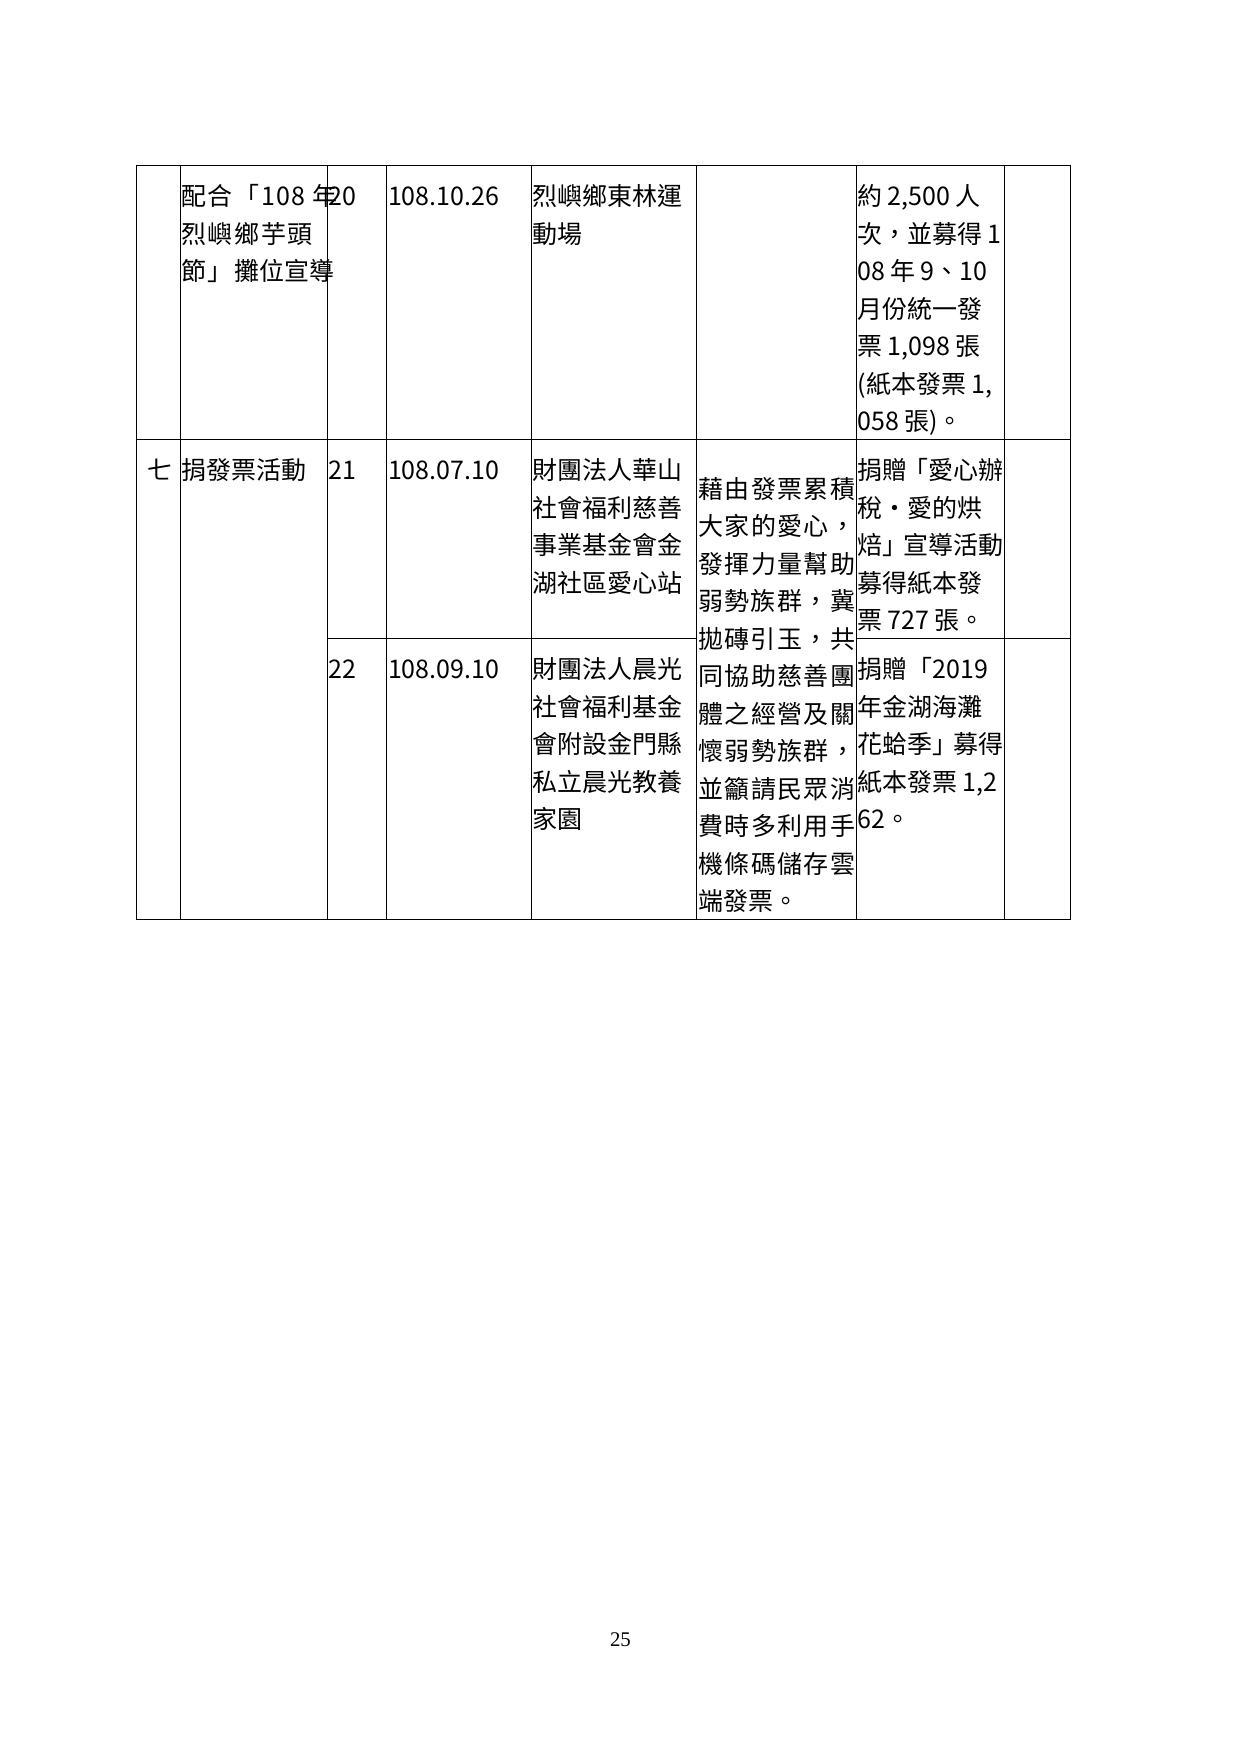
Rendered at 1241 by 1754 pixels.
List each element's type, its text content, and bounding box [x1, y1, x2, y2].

table_cell 108.07.10 [387, 440, 531, 637]
table_cell 烈嶼鄉東林運動場 [532, 166, 696, 438]
table_cell 財團法人華山社會福利慈善事業基金會金湖社區愛心站 [532, 440, 696, 637]
table_cell [1005, 639, 1070, 919]
table_cell 約2,500人次，並募得108年9、10月份統一發票1,098張(紙本發票1,058張)。 [857, 166, 1004, 438]
table_cell 藉由發票累積大家的愛心，發揮力量幫助弱勢族群，冀拋磚引玉，共同協助慈善團體之經營及關懷弱勢族群，並籲請民眾消費時多利用手機條碼儲存雲端發票。 [697, 440, 856, 919]
table_cell 20 [328, 166, 386, 438]
table_cell 108.09.10 [387, 639, 531, 919]
table_cell 21 [328, 440, 386, 637]
table_cell 捐贈「2019年金湖海灘花蛤季」募得紙本發票1,262。 [857, 639, 1004, 919]
table_cell 22 [328, 639, 386, 919]
table_cell [1005, 440, 1070, 637]
table_cell 配合「108年烈嶼鄉芋頭節」攤位宣導 [181, 166, 327, 438]
table_cell 七 [137, 440, 180, 919]
table_cell [1005, 166, 1070, 438]
table_cell 108.10.26 [387, 166, 531, 438]
table_cell 捐贈「愛心辦稅‧愛的烘焙」宣導活動募得紙本發票727張。 [857, 440, 1004, 637]
table_cell 捐發票活動 [181, 440, 327, 919]
table_cell [697, 166, 856, 438]
table_cell 財團法人晨光社會福利基金會附設金門縣私立晨光教養家園 [532, 639, 696, 919]
table_cell [137, 166, 180, 438]
